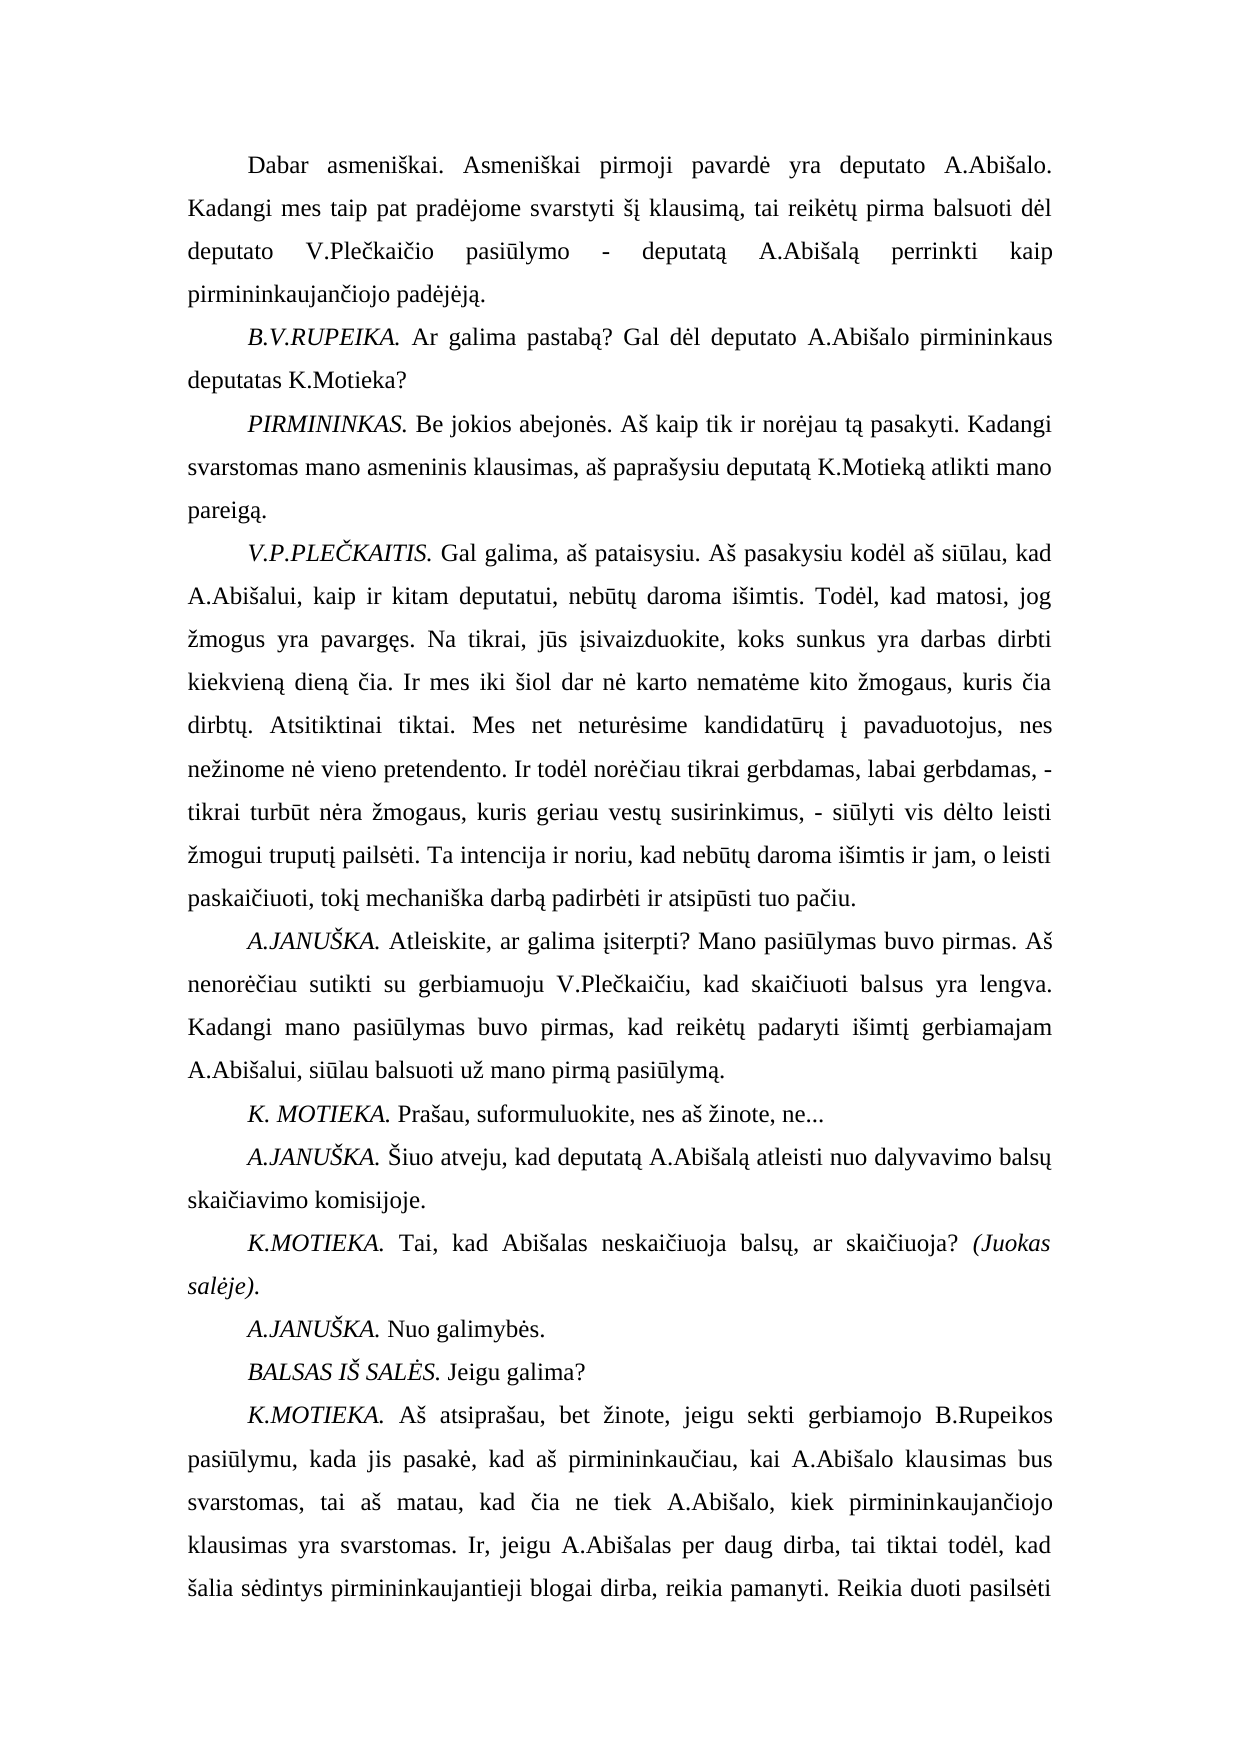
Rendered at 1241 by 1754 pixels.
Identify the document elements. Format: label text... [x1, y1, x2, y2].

text PIRMININKAS. Be jokios abejonės. Aš kaip tik ir norėjau tą pasakyti. Kadangi svarstomas mano asmeninis klausimas, aš paprašysiu deputatą K.Motieką atlikti mano pareigą. [187, 409, 1053, 524]
text A.JANUŠKA. Nuo galimybės. [187, 1314, 1053, 1343]
text Dabar asmeniškai. Asmeniškai pirmoji pavardė yra deputato A.Abišalo. Kadangi mes taip pat pradėjome svarstyti šį klausimą, tai reikėtų pirma balsuoti dėl deputato V.Plečkaičio pasiūlymo - deputatą A.Abišalą perrink­ti kaip pirmininkaujančiojo padėjėją. [187, 150, 1053, 308]
text V.P.PLEČKAITIS. Gal galima, aš pataisysiu. Aš pasakysiu kodėl aš siūlau, kad A.Abišalui, kaip ir kitam deputatui, nebūtų daroma išimtis. Todėl, kad matosi, jog žmogus yra pavargęs. Na tikrai, jūs įsivaizduokite, koks sunkus yra darbas dirbti kiekvieną dieną čia. Ir mes iki šiol dar nė karto nematėme kito žmogaus, kuris čia dirbtų. Atsitiktinai tiktai. Mes net neturėsime kandi­datūrų į pavaduotojus, nes nežinome nė vieno pretendento. Ir todėl norė­čiau tikrai gerbdamas, labai gerbdamas, - tikrai turbūt nėra žmogaus, kuris geriau vestų susirinkimus, - siūlyti vis dėlto leisti žmogui truputį pailsėti. Ta intencija ir noriu, kad nebūtų daroma išimtis ir jam, o leisti paskaičiuoti, tokį mechaniška darbą padirbėti ir atsipūsti tuo pačiu. [187, 538, 1053, 912]
text B.V.RUPEIKA. Ar galima pastabą? Gal dėl deputato A.Abišalo pirminin­kaus deputatas K.Motieka? [187, 322, 1053, 394]
text A.JANUŠKA. Šiuo atveju, kad deputatą A.Abišalą atleisti nuo dalyvavimo balsų skaičiavimo komisijoje. [187, 1142, 1053, 1214]
text K.MOTIEKA. Tai, kad Abišalas neskaičiuoja balsų, ar skaičiuoja? (Juokas salėje). [187, 1228, 1053, 1300]
text K. MOTIEKA. Prašau, suformuluokite, nes aš žinote, ne... [187, 1099, 1053, 1127]
text BALSAS IŠ SALĖS. Jeigu galima? [187, 1357, 1053, 1386]
text A.JANUŠKA. Atleiskite, ar galima įsiterpti? Mano pasiūlymas buvo pir­mas. Aš nenorėčiau sutikti su gerbiamuoju V.Plečkaičiu, kad skaičiuoti bal­sus yra lengva. Kadangi mano pasiūlymas buvo pirmas, kad reikėtų padaryti išimtį gerbiamajam A.Abišalui, siūlau balsuoti už mano pirmą pasiūlymą. [187, 926, 1053, 1084]
text K.MOTIEKA. Aš atsiprašau, bet žinote, jeigu sekti gerbiamojo B.Rupei­kos pasiūlymu, kada jis pasakė, kad aš pirmininkaučiau, kai A.Abišalo klau­simas bus svarstomas, tai aš matau, kad čia ne tiek A.Abišalo, kiek pirminin­kaujančiojo klausimas yra svarstomas. Ir, jeigu A.Abišalas per daug dirba, tai tiktai todėl, kad šalia sėdintys pirmininkaujantieji blogai dirba, reikia pamanyti. Reikia duoti pasilsėti [187, 1401, 1053, 1602]
